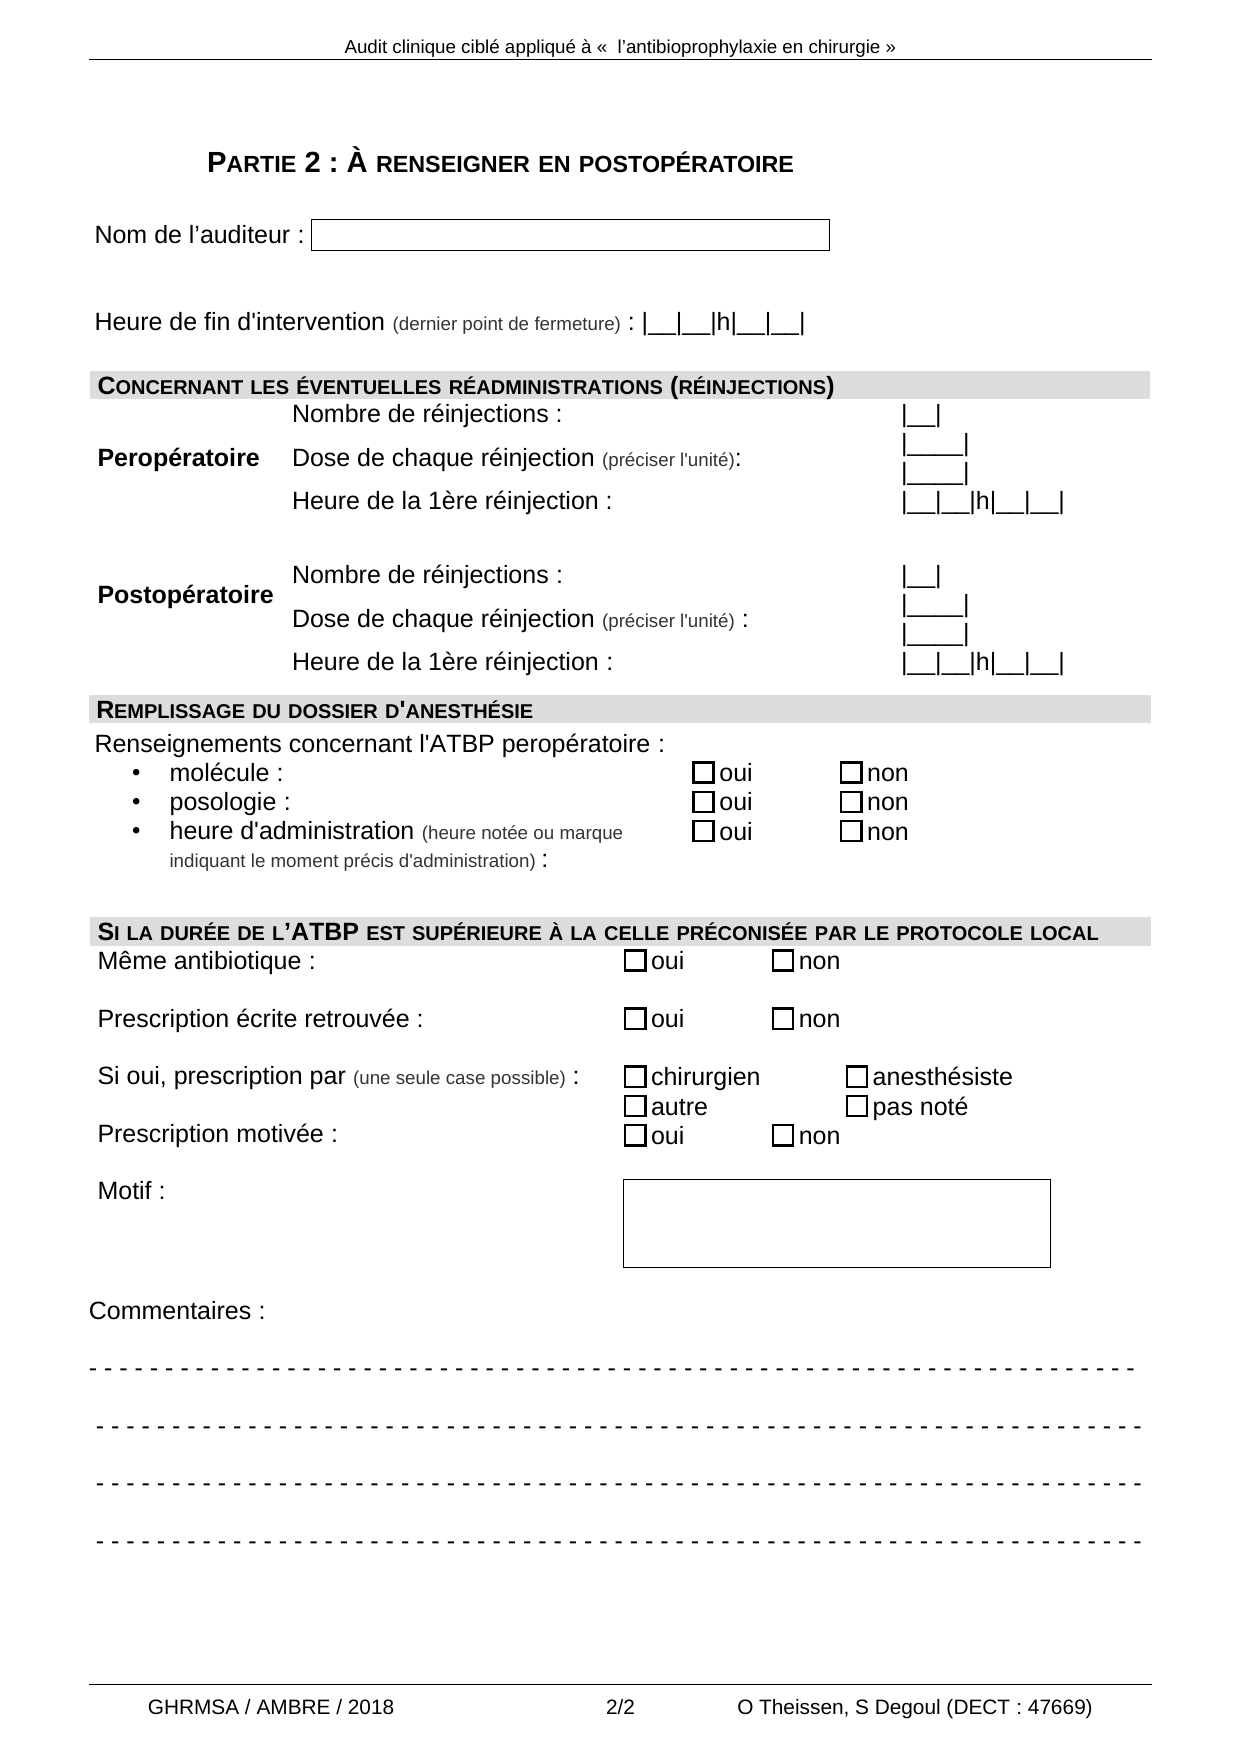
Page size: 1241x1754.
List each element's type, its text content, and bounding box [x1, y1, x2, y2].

table_cell oui non oui non chirurgien anesthésiste autre pas noté oui non [615, 946, 1151, 1267]
table_cell Peropératoire [90, 399, 284, 514]
text - - - - - - - - - - - - - - - - - - - - - - - - - - - - - - - - - - - - - - - - - - - - - - - - - - - - - - - - - - - - - - - - - - - - - [89, 1411, 1152, 1439]
table_cell Renseignements concernant l'ATBP peropératoire : molécule : posologie : heure d'administration (heure notée ou marque indiquant le moment précis d'administration) : [89, 724, 685, 879]
table_header Remplissage du dossier d'anesthésie [89, 695, 1151, 723]
table_cell Nombre de réinjections : [284, 399, 893, 428]
table_cell Heure de fin d'intervention (dernier point de fermeture) : |__|__|h|__|__| [89, 302, 1152, 342]
table_header Si la durée de l’ATBP est supérieure à la celle préconisée par le protocole local [90, 917, 1151, 946]
table_cell |____| |____| [893, 428, 1150, 486]
text Commentaires : [89, 1296, 1152, 1324]
table_header Concernant les éventuelles réadministrations (réinjections) [90, 371, 1150, 399]
table_cell Nombre de réinjections : [284, 514, 893, 589]
table_cell |__| [893, 514, 1150, 589]
table_cell |__|__|h|__|__| [893, 647, 1150, 676]
table_cell |____| |____| [893, 589, 1150, 647]
table_cell |__|__|h|__|__| [893, 486, 1150, 514]
table_cell Dose de chaque réinjection (préciser l'unité) : [284, 589, 893, 647]
table_cell Postopératoire [90, 514, 284, 676]
table_cell oui non oui non oui non [685, 724, 1151, 879]
text - - - - - - - - - - - - - - - - - - - - - - - - - - - - - - - - - - - - - - - - - - - - - - - - - - - - - - - - - - - - - - - - - - - - - [89, 1353, 1152, 1382]
table_cell Heure de la 1ère réinjection : [284, 486, 893, 514]
table_cell Dose de chaque réinjection (préciser l'unité): [284, 428, 893, 486]
text - - - - - - - - - - - - - - - - - - - - - - - - - - - - - - - - - - - - - - - - - - - - - - - - - - - - - - - - - - - - - - - - - - - - - [89, 1468, 1152, 1497]
table_cell |__| [893, 399, 1150, 428]
subtitle Partie 2 : À renseigner en postopératoire [207, 145, 1152, 178]
table_cell Heure de la 1ère réinjection : [284, 647, 893, 676]
text - - - - - - - - - - - - - - - - - - - - - - - - - - - - - - - - - - - - - - - - - - - - - - - - - - - - - - - - - - - - - - - - - - - - - [89, 1526, 1152, 1554]
table_cell Même antibiotique : Prescription écrite retrouvée : Si oui, prescription par (une seule case possible) : Prescription motivée : Motif : [90, 946, 615, 1267]
table_header Nom de l’auditeur : [89, 214, 1152, 302]
